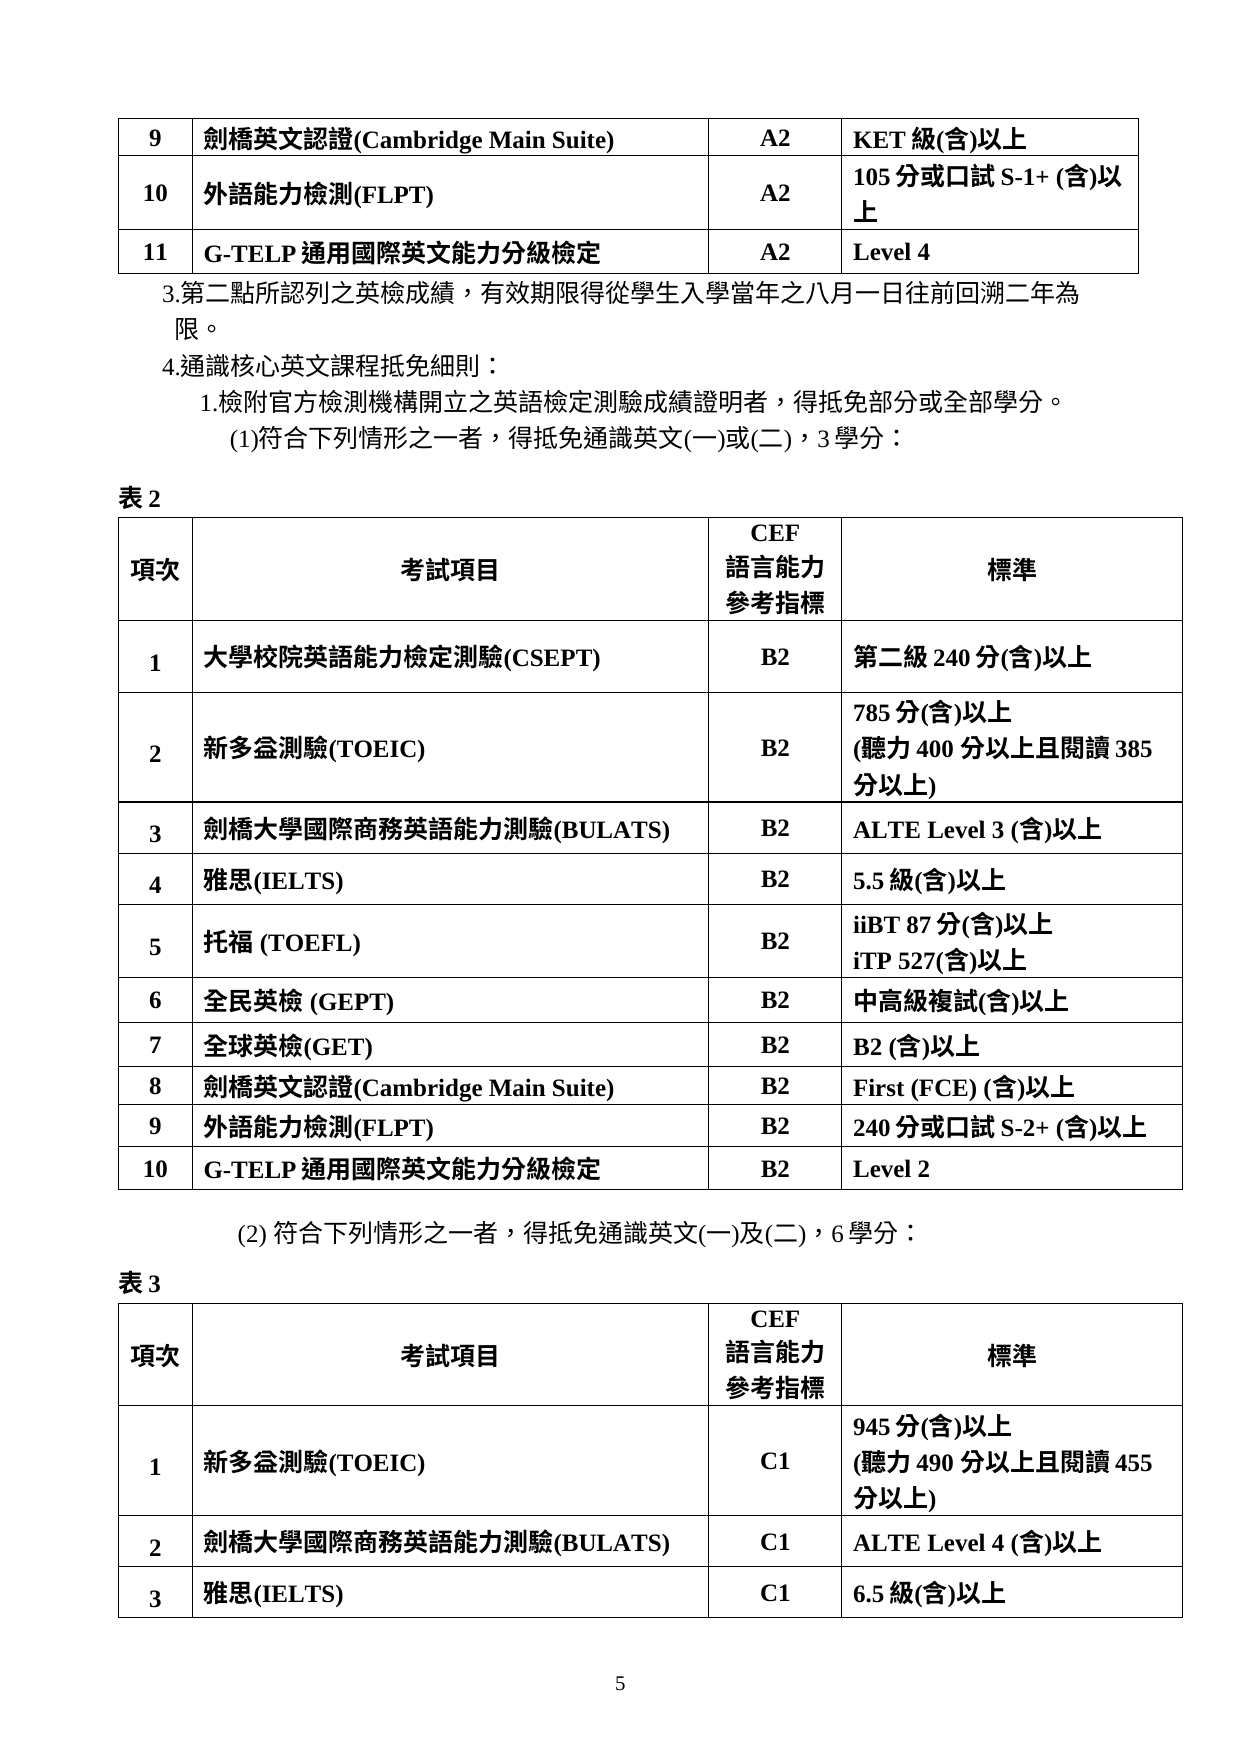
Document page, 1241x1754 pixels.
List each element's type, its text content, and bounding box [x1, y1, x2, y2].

table_cell First (FCE) (含)以上 [842, 1067, 1182, 1103]
table_cell 5.5級(含)以上 [842, 854, 1182, 903]
table_cell 10 [119, 1147, 192, 1189]
table_cell 6 [119, 978, 192, 1022]
table_cell 第二級240分(含)以上 [842, 621, 1182, 692]
table_cell iiBT 87分(含)以上 iTP 527(含)以上 [842, 905, 1182, 977]
table_cell ALTE Level 3 (含)以上 [842, 803, 1182, 852]
table_cell B2 [709, 1105, 841, 1146]
table_cell ALTE Level 4 (含)以上 [842, 1516, 1182, 1566]
table_cell B2 [709, 854, 841, 903]
table_cell 11 [119, 230, 192, 272]
table_cell 新多益測驗(TOEIC) [193, 1406, 708, 1515]
table_cell 7 [119, 1023, 192, 1066]
table_cell 全球英檢(GET) [193, 1023, 708, 1066]
table_cell 3 [119, 1567, 192, 1617]
table_header CEF 語言能力 參考指標 [709, 518, 841, 619]
text 表2 [118, 467, 1122, 517]
table_cell 6.5級(含)以上 [842, 1567, 1182, 1617]
table_cell 240分或口試S-2+ (含)以上 [842, 1105, 1182, 1146]
table_cell 785分(含)以上 (聽力400 分以上且閱讀385 分以上) [842, 693, 1182, 801]
table_cell G-TELP通用國際英文能力分級檢定 [193, 230, 708, 272]
table_cell 劍橋英文認證(Cambridge Main Suite) [193, 1067, 708, 1103]
table_cell B2 [709, 1067, 841, 1103]
table_cell C1 [709, 1567, 841, 1617]
table_cell C1 [709, 1406, 841, 1515]
table_cell 雅思(IELTS) [193, 854, 708, 903]
table_cell B2 [709, 693, 841, 801]
table_cell 劍橋大學國際商務英語能力測驗(BULATS) [193, 803, 708, 852]
table_cell 3 [119, 803, 192, 852]
table_cell 9 [119, 119, 192, 155]
table_cell 劍橋大學國際商務英語能力測驗(BULATS) [193, 1516, 708, 1566]
table_cell 945分(含)以上 (聽力490 分以上且閱讀455 分以上) [842, 1406, 1182, 1515]
table_cell 5 [119, 905, 192, 977]
table_header CEF 語言能力 參考指標 [709, 1304, 841, 1405]
table_cell KET級(含)以上 [842, 119, 1138, 155]
table_cell B2 [709, 621, 841, 692]
table_header 考試項目 [193, 1304, 708, 1405]
table_header 標準 [842, 518, 1182, 619]
table_cell 雅思(IELTS) [193, 1567, 708, 1617]
table_header 項次 [119, 518, 192, 619]
table_cell 105分或口試S-1+ (含)以上 [842, 156, 1138, 229]
table_cell 新多益測驗(TOEIC) [193, 693, 708, 801]
table_header 考試項目 [193, 518, 708, 619]
text (1)符合下列情形之一者，得抵免通識英文(一)或(二)，3學分： [192, 418, 1122, 455]
text 1.檢附官方檢測機構開立之英語檢定測驗成績證明者，得抵免部分或全部學分。 [162, 382, 1122, 418]
table_cell 4 [119, 854, 192, 903]
text 4.通識核心英文課程抵免細則： [118, 346, 1122, 382]
table_cell 外語能力檢測(FLPT) [193, 1105, 708, 1146]
table_cell A2 [709, 119, 841, 155]
text (2) 符合下列情形之一者，得抵免通識英文(一)及(二)，6學分： [192, 1203, 1122, 1253]
table_cell A2 [709, 230, 841, 272]
table_cell A2 [709, 156, 841, 229]
table_cell B2 [709, 905, 841, 977]
table_cell 大學校院英語能力檢定測驗(CSEPT) [193, 621, 708, 692]
table_cell 1 [119, 621, 192, 692]
table_cell 托福 (TOEFL) [193, 905, 708, 977]
table_cell 10 [119, 156, 192, 229]
table_cell 8 [119, 1067, 192, 1103]
table_cell B2 [709, 803, 841, 852]
table_cell 2 [119, 693, 192, 801]
table_header 標準 [842, 1304, 1182, 1405]
table_cell 劍橋英文認證(Cambridge Main Suite) [193, 119, 708, 155]
text 表3 [118, 1253, 1122, 1303]
text 限。 [118, 310, 1122, 346]
table_cell 全民英檢 (GEPT) [193, 978, 708, 1022]
table_cell 9 [119, 1105, 192, 1146]
table_cell Level 4 [842, 230, 1138, 272]
table_cell G-TELP通用國際英文能力分級檢定 [193, 1147, 708, 1189]
table_cell C1 [709, 1516, 841, 1566]
table_cell 2 [119, 1516, 192, 1566]
table_cell B2 [709, 1147, 841, 1189]
table_cell B2 (含)以上 [842, 1023, 1182, 1066]
table_cell 中高級複試(含)以上 [842, 978, 1182, 1022]
text 3.第二點所認列之英檢成績，有效期限得從學生入學當年之八月一日往前回溯二年為 [118, 274, 1122, 310]
table_cell 外語能力檢測(FLPT) [193, 156, 708, 229]
table_header 項次 [119, 1304, 192, 1405]
table_cell 1 [119, 1406, 192, 1515]
table_cell Level 2 [842, 1147, 1182, 1189]
table_cell B2 [709, 1023, 841, 1066]
table_cell B2 [709, 978, 841, 1022]
